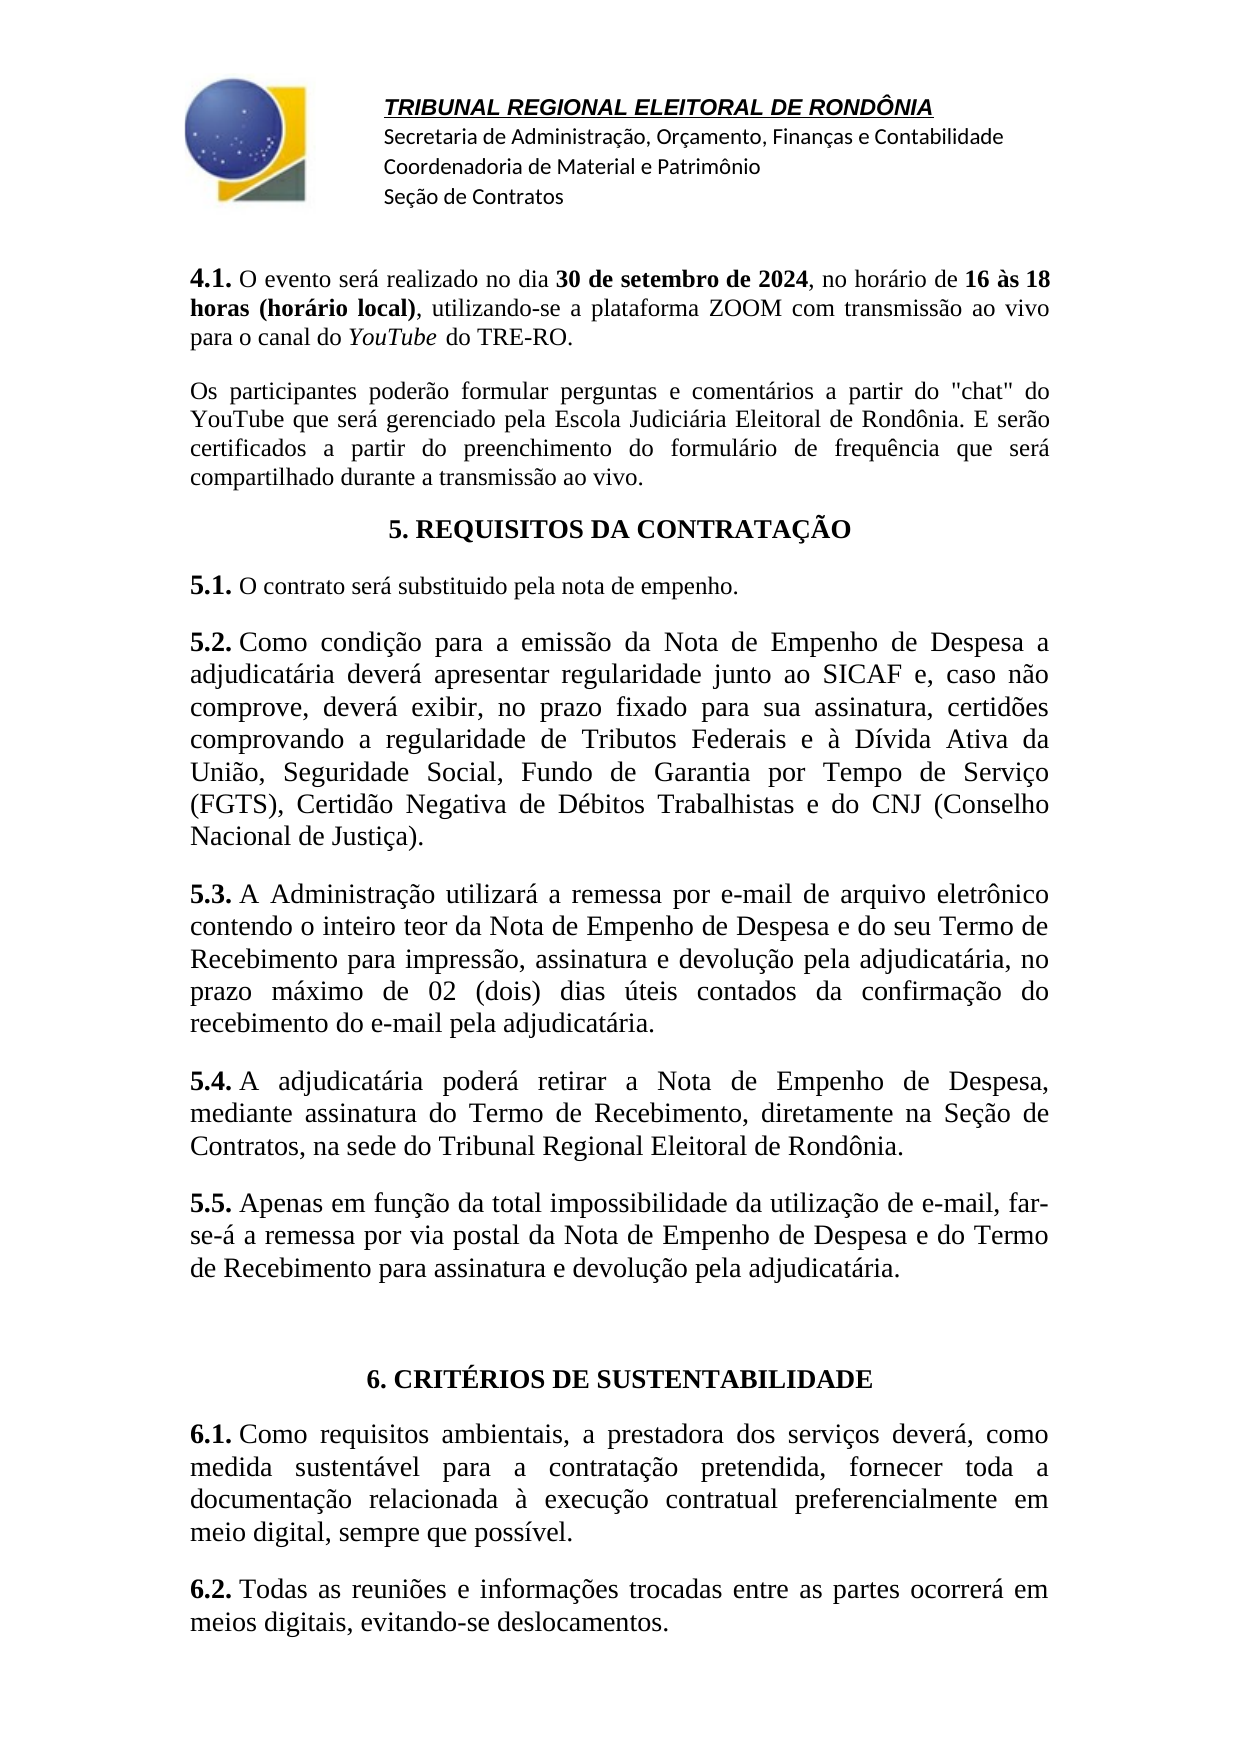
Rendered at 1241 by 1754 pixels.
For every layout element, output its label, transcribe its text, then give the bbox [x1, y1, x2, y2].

text 5.4. A adjudicatária poderá retirar a Nota de Empenho de Despesa, mediante assinatura do Termo de Recebimento, diretamente na Seção de Contratos, na sede do Tribunal Regional Eleitoral de Rondônia. [190, 1064, 1051, 1161]
text 5.1. O contrato será substituido pela nota de empenho. [190, 568, 1051, 600]
text 4.1. O evento será realizado no dia 30 de setembro de 2024, no horário de 16 às 18 horas (horário local), utilizando-se a plataforma ZOOM com transmissão ao vivo para o canal do YouTube do TRE-RO. [190, 261, 1051, 351]
text 5.3. A Administração utilizará a remessa por e-mail de arquivo eletrônico contendo o inteiro teor da Nota de Empenho de Despesa e do seu Termo de Recebimento para impressão, assinatura e devolução pela adjudicatária, no prazo máximo de 02 (dois) dias úteis contados da confirmação do recebimento do e-mail pela adjudicatária. [190, 877, 1051, 1039]
text 5. REQUISITOS DA CONTRATAÇÃO [177, 514, 1063, 545]
text 6.1. Como requisitos ambientais, a prestadora dos serviços deverá, como medida sustentável para a contratação pretendida, fornecer toda a documentação relacionada à execução contratual preferencialmente em meio digital, sempre que possível. [190, 1418, 1051, 1547]
text 6. CRITÉRIOS DE SUSTENTABILIDADE [177, 1363, 1063, 1395]
text 5.2. Como condição para a emissão da Nota de Empenho de Despesa a adjudicatária deverá apresentar regularidade junto ao SICAF e, caso não comprove, deverá exibir, no prazo fixado para sua assinatura, certidões comprovando a regularidade de Tributos Federais e à Dívida Ativa da União, Seguridade Social, Fundo de Garantia por Tempo de Serviço (FGTS), Certidão Negativa de Débitos Trabalhistas e do CNJ (Conselho Nacional de Justiça). [190, 625, 1051, 852]
text Os participantes poderão formular perguntas e comentários a partir do "chat" do YouTube que será gerenciado pela Escola Judiciária Eleitoral de Rondônia. E serão certificados a partir do preenchimento do formulário de frequência que será compartilhado durante a transmissão ao vivo. [190, 376, 1051, 491]
text 6.2. Todas as reuniões e informações trocadas entre as partes ocorrerá em meios digitais, evitando-se deslocamentos. [190, 1572, 1051, 1637]
text 5.5. Apenas em função da total impossibilidade da utilização de e-mail, far-se-á a remessa por via postal da Nota de Empenho de Despesa e do Termo de Recebimento para assinatura e devolução pela adjudicatária. [190, 1186, 1051, 1283]
